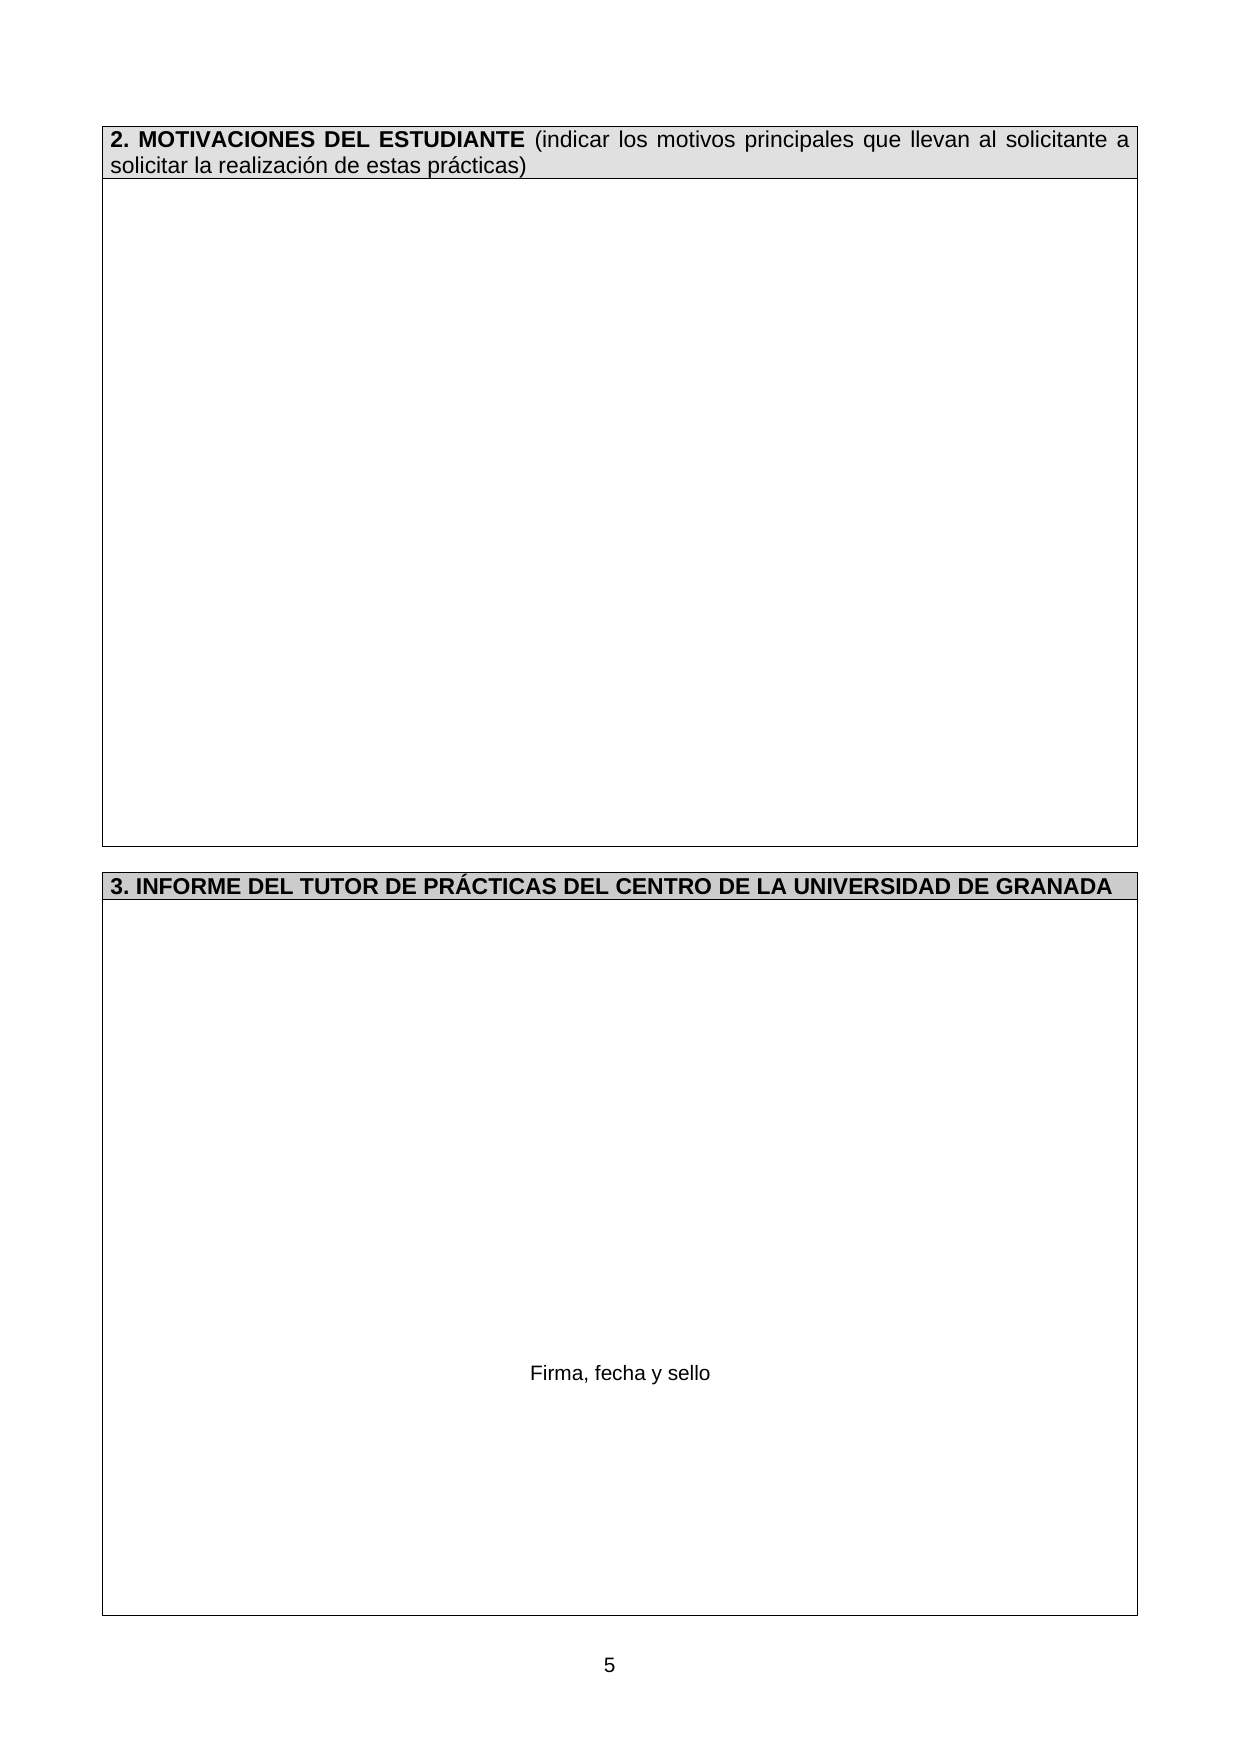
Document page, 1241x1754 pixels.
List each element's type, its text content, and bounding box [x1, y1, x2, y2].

table_header 3. INFORME DEL TUTOR DE PRÁCTICAS DEL CENTRO DE LA UNIVERSIDAD DE GRANADA [103, 873, 1137, 899]
table_cell [103, 179, 1137, 846]
table_cell Firma, fecha y sello [103, 900, 1137, 1615]
table_header 2. MOTIVACIONES DEL ESTUDIANTE (indicar los motivos principales que llevan al solicitante a solicitar la realización de estas prácticas) [103, 127, 1137, 178]
